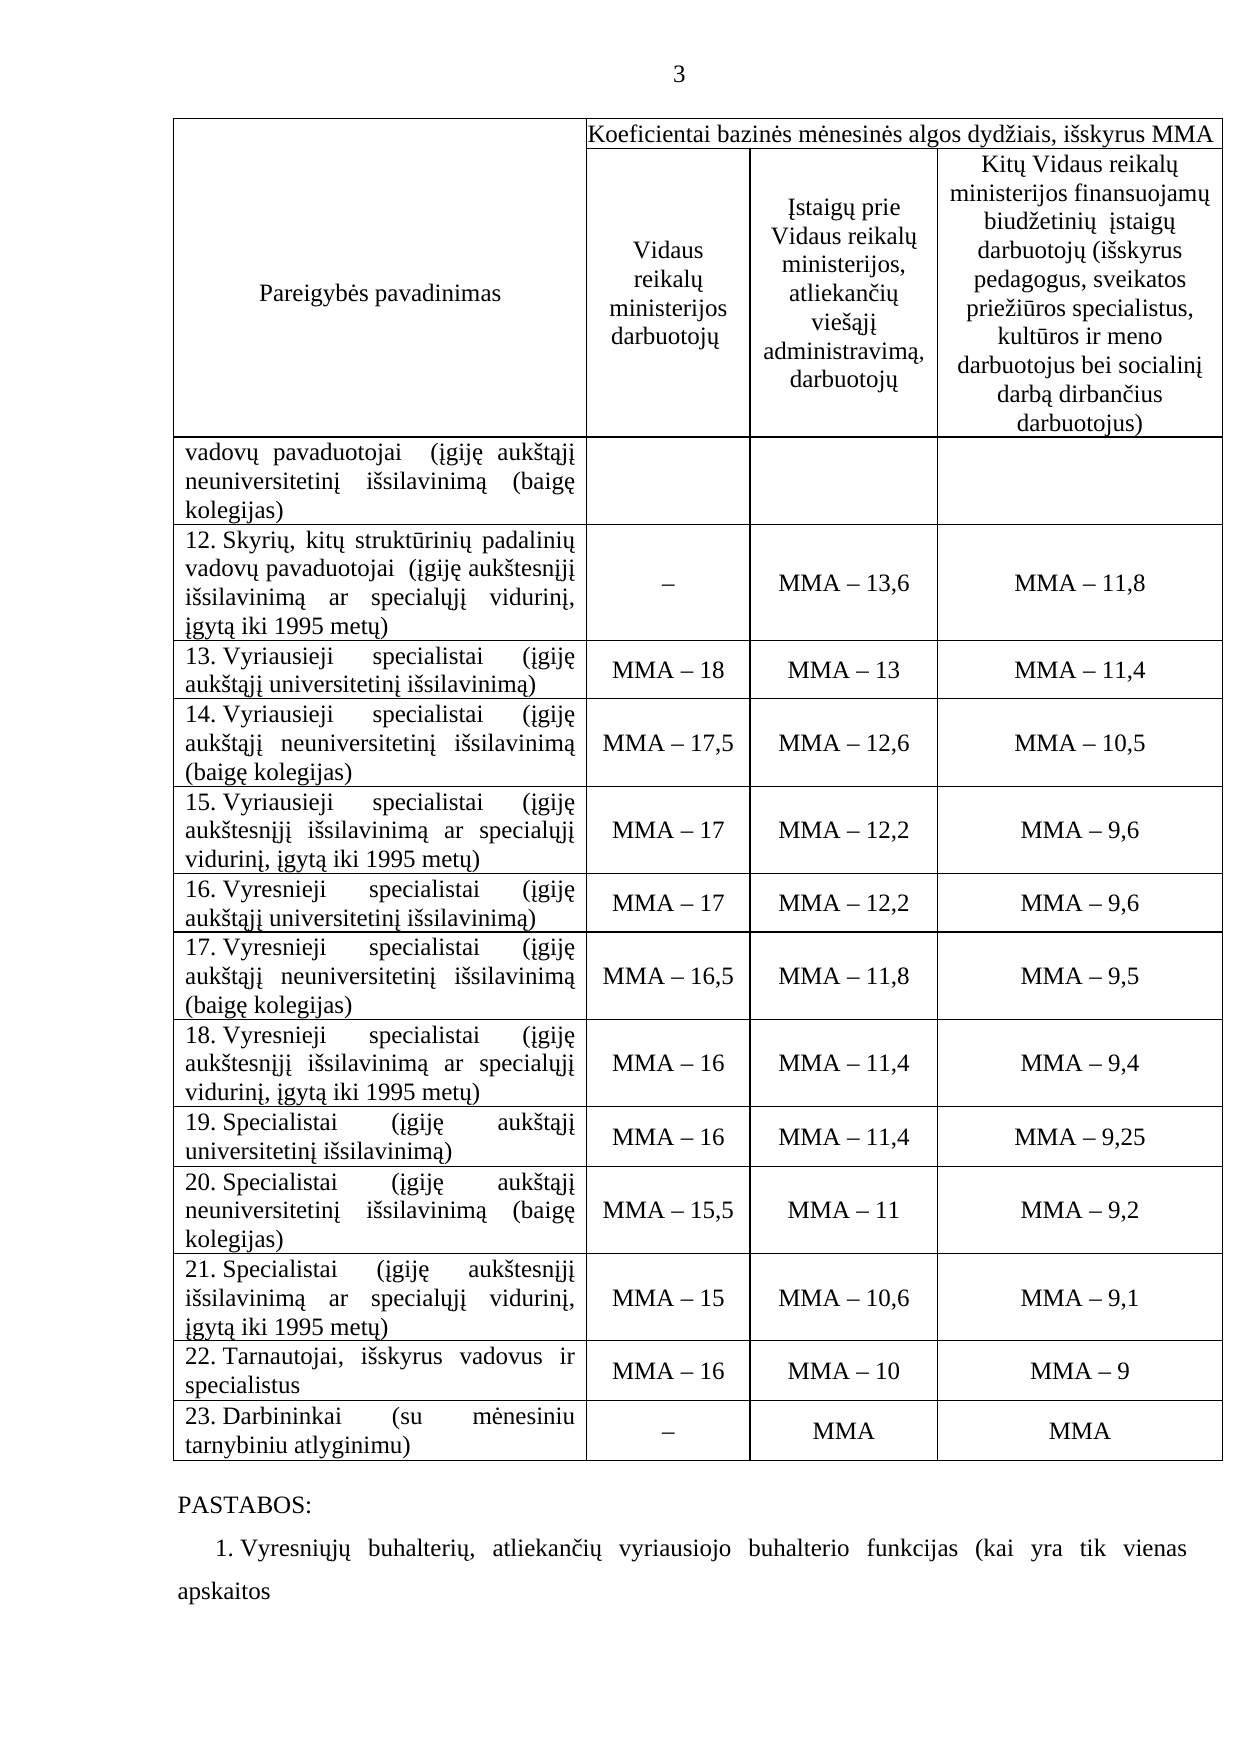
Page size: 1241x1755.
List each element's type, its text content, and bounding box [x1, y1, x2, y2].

table_cell MMA – 9,6 [938, 787, 1222, 873]
table_cell MMA – 16 [587, 1107, 749, 1166]
table_cell MMA – 10,5 [938, 699, 1222, 786]
table_cell 13. Vyriausieji specialistai (įgiję aukštąjį universitetinį išsilavinimą) [174, 641, 586, 698]
table_cell 12. Skyrių, kitų struktūrinių padalinių vadovų pavaduotojai (įgiję aukštesnįjį išsilavinimą ar specialųjį vidurinį, įgytą iki 1995 metų) [174, 525, 586, 640]
table_cell MMA – 11,8 [751, 933, 937, 1019]
table_cell 16. Vyresnieji specialistai (įgiję aukštąjį universitetinį išsilavinimą) [174, 874, 586, 931]
table_cell MMA – 15 [587, 1254, 749, 1340]
table_cell MMA [751, 1401, 937, 1460]
table_cell MMA – 15,5 [587, 1167, 749, 1253]
table_cell MMA – 13 [751, 641, 937, 698]
table_cell 20. Specialistai (įgiję aukštąjį neuniversitetinį išsilavinimą (baigę kolegijas) [174, 1167, 586, 1253]
table_cell MMA [938, 1401, 1222, 1460]
table_cell MMA – 11,4 [938, 641, 1222, 698]
table_cell [587, 438, 749, 524]
table_cell MMA – 11,8 [938, 525, 1222, 640]
table_cell MMA – 18 [587, 641, 749, 698]
table_cell MMA – 16 [587, 1341, 749, 1400]
table_cell MMA – 10 [751, 1341, 937, 1400]
table_cell MMA – 10,6 [751, 1254, 937, 1340]
table_cell Kitų Vidaus reikalų ministerijos finansuojamų biudžetinių įstaigų darbuotojų (išskyrus pedagogus, sveikatos priežiūros specialistus, kultūros ir meno darbuotojus bei socialinį darbą dirbančius darbuotojus) [938, 149, 1222, 436]
table_cell [751, 438, 937, 524]
table_cell MMA – 16,5 [587, 933, 749, 1019]
table_cell Įstaigų prie Vidaus reikalų ministerijos, atliekančių viešąjį administravimą, darbuotojų [751, 149, 937, 436]
table_cell MMA – 17 [587, 787, 749, 873]
table_cell MMA – 17,5 [587, 699, 749, 786]
table_cell Vidaus reikalų ministerijos darbuotojų [587, 149, 749, 436]
table_cell 15. Vyriausieji specialistai (įgiję aukštesnįjį išsilavinimą ar specialųjį vidurinį, įgytą iki 1995 metų) [174, 787, 586, 873]
table_cell 21. Specialistai (įgiję aukštesnįjį išsilavinimą ar specialųjį vidurinį, įgytą iki 1995 metų) [174, 1254, 586, 1340]
table_cell MMA – 9,1 [938, 1254, 1222, 1340]
table_cell [938, 438, 1222, 524]
table_cell MMA – 9,2 [938, 1167, 1222, 1253]
table_cell 14. Vyriausieji specialistai (įgiję aukštąjį neuniversitetinį išsilavinimą (baigę kolegijas) [174, 699, 586, 786]
table_cell Pareigybės pavadinimas [174, 148, 586, 436]
text 1. Vyresniųjų buhalterių, atliekančių vyriausiojo buhalterio funkcijas (kai yra tik vienas apskaitos [177, 1533, 1187, 1605]
table_cell MMA – 16 [587, 1020, 749, 1106]
table_cell MMA – 9,4 [938, 1020, 1222, 1106]
table_cell MMA – 9,25 [938, 1107, 1222, 1166]
table_cell 17. Vyresnieji specialistai (įgiję aukštąjį neuniversitetinį išsilavinimą (baigę kolegijas) [174, 933, 586, 1019]
table_cell MMA – 17 [587, 874, 749, 931]
text PASTABOS: [177, 1490, 1181, 1518]
table_cell MMA – 12,6 [751, 699, 937, 786]
table_header Koeficientai bazinės mėnesinės algos dydžiais, išskyrus MMA [587, 119, 1222, 148]
table_cell MMA – 11 [751, 1167, 937, 1253]
table_cell 23. Darbininkai (su mėnesiniu tarnybiniu atlyginimu) [174, 1401, 586, 1460]
table_cell vadovų pavaduotojai (įgiję aukštąjį neuniversitetinį išsilavinimą (baigę kolegijas) [174, 438, 586, 524]
table_cell MMA – 11,4 [751, 1107, 937, 1166]
table_cell – [587, 525, 749, 640]
table_cell – [587, 1401, 749, 1460]
table_cell 22. Tarnautojai, išskyrus vadovus ir specialistus [174, 1341, 586, 1400]
table_cell MMA – 12,2 [751, 874, 937, 931]
table_cell 18. Vyresnieji specialistai (įgiję aukštesnįjį išsilavinimą ar specialųjį vidurinį, įgytą iki 1995 metų) [174, 1020, 586, 1106]
table_cell MMA – 12,2 [751, 787, 937, 873]
table_cell MMA – 11,4 [751, 1020, 937, 1106]
table_cell MMA – 9,5 [938, 933, 1222, 1019]
table_cell MMA – 9 [938, 1341, 1222, 1400]
table_cell MMA – 9,6 [938, 874, 1222, 931]
table_cell 19. Specialistai (įgiję aukštąjį universitetinį išsilavinimą) [174, 1107, 586, 1166]
table_header [174, 119, 586, 148]
table_cell MMA – 13,6 [751, 525, 937, 640]
